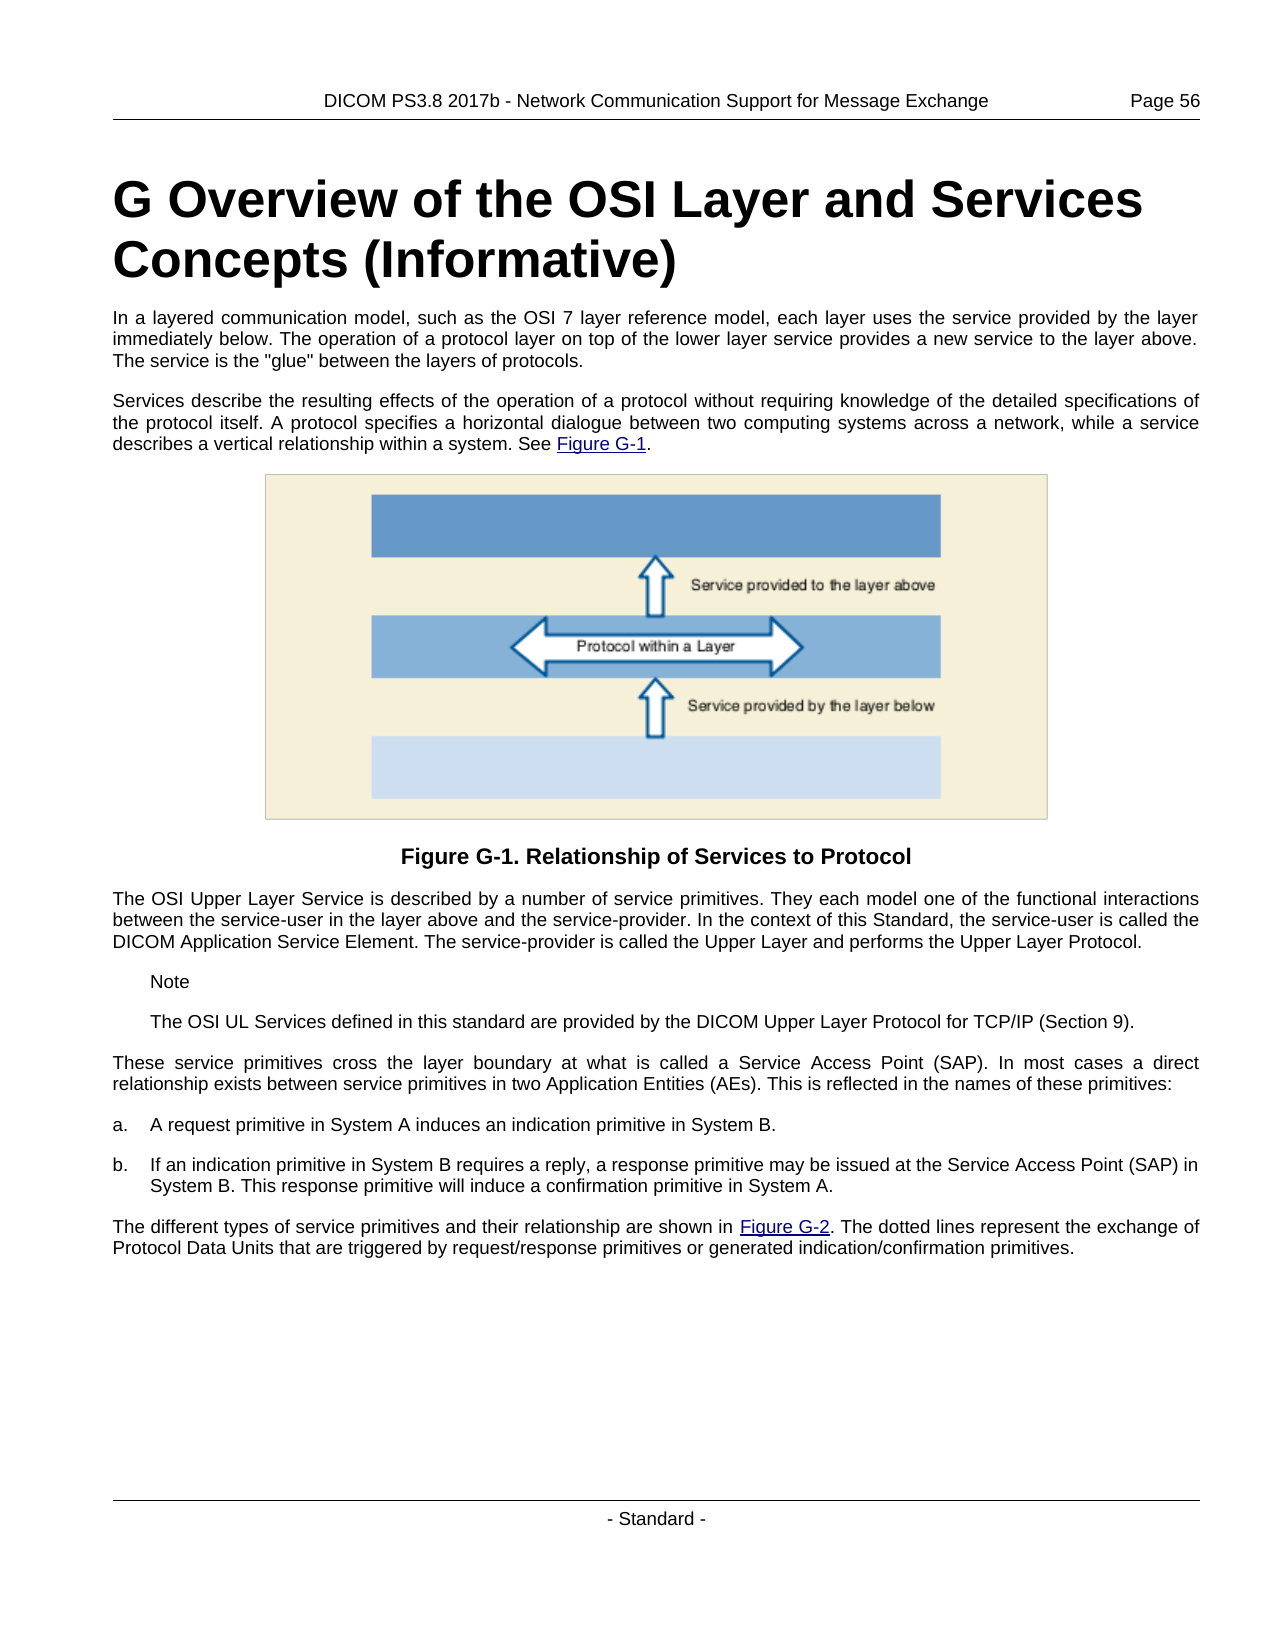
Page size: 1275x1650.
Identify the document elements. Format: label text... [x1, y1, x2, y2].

text In a layered communication model, such as the OSI 7 layer reference model, each layer uses the service provided by the layer immediately below. The operation of a protocol layer on top of the lower layer service provides a new service to the layer above. The service is the "glue" between the layers of protocols. [112, 307, 1200, 371]
text Figure G-1. Relationship of Services to Protocol [112, 843, 1200, 869]
list A request primitive in System A induces an indication primitive in System B. [112, 1113, 1200, 1135]
text G Overview of the OSI Layer and Services Concepts (Informative) [112, 169, 1200, 288]
list If an indication primitive in System B requires a reply, a response primitive may be issued at the Service Access Point (SAP) in System B. This response primitive will induce a confirmation primitive in System A. [112, 1154, 1200, 1197]
text These service primitives cross the layer boundary at what is called a Service Access Point (SAP). In most cases a direct relationship exists between service primitives in two Application Entities (AEs). This is reflected in the names of these primitives: [112, 1052, 1200, 1095]
text The OSI UL Services defined in this standard are provided by the DICOM Upper Layer Protocol for TCP/IP (Section 9). [150, 1011, 1162, 1033]
text The different types of service primitives and their relationship are shown in Figure G-2. The dotted lines represent the exchange of Protocol Data Units that are triggered by request/response primitives or generated indication/confirmation primitives. [112, 1216, 1200, 1259]
picture [264, 473, 1049, 821]
text Services describe the resulting effects of the operation of a protocol without requiring knowledge of the detailed specifications of the protocol itself. A protocol specifies a horizontal dialogue between two computing systems across a network, while a service describes a vertical relationship within a system. See Figure G-1. [112, 390, 1200, 455]
text Note [150, 971, 1162, 992]
text The OSI Upper Layer Service is described by a number of service primitives. They each model one of the functional interactions between the service-user in the layer above and the service-provider. In the context of this Standard, the service-user is called the DICOM Application Service Element. The service-provider is called the Upper Layer and performs the Upper Layer Protocol. [112, 887, 1200, 952]
